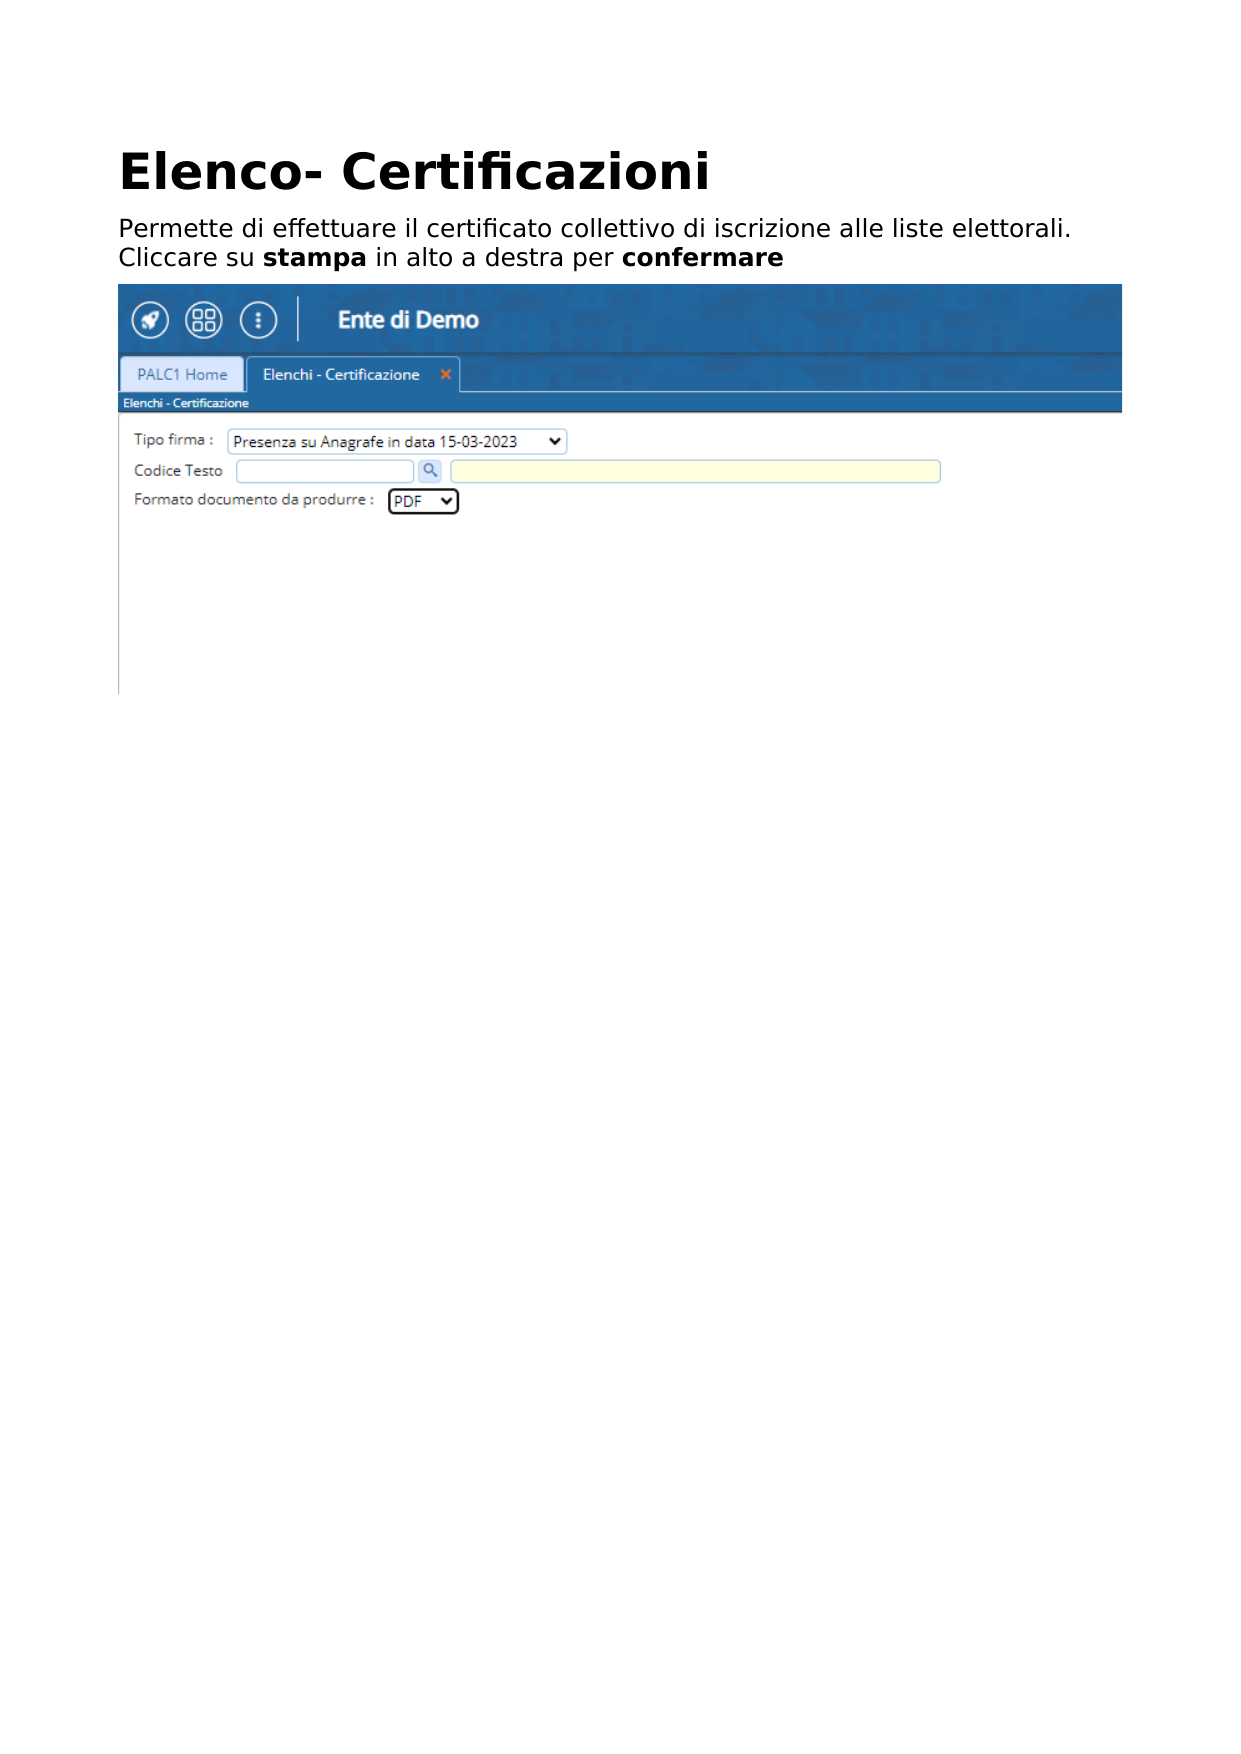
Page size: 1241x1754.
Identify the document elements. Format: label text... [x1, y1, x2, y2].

text Permette di effettuare il certificato collettivo di iscrizione alle liste elettorali. Cliccare su stampa in alto a destra per confermare [118, 214, 1122, 272]
subtitle Elenco- Certificazioni [118, 143, 1122, 201]
picture [118, 284, 1123, 694]
